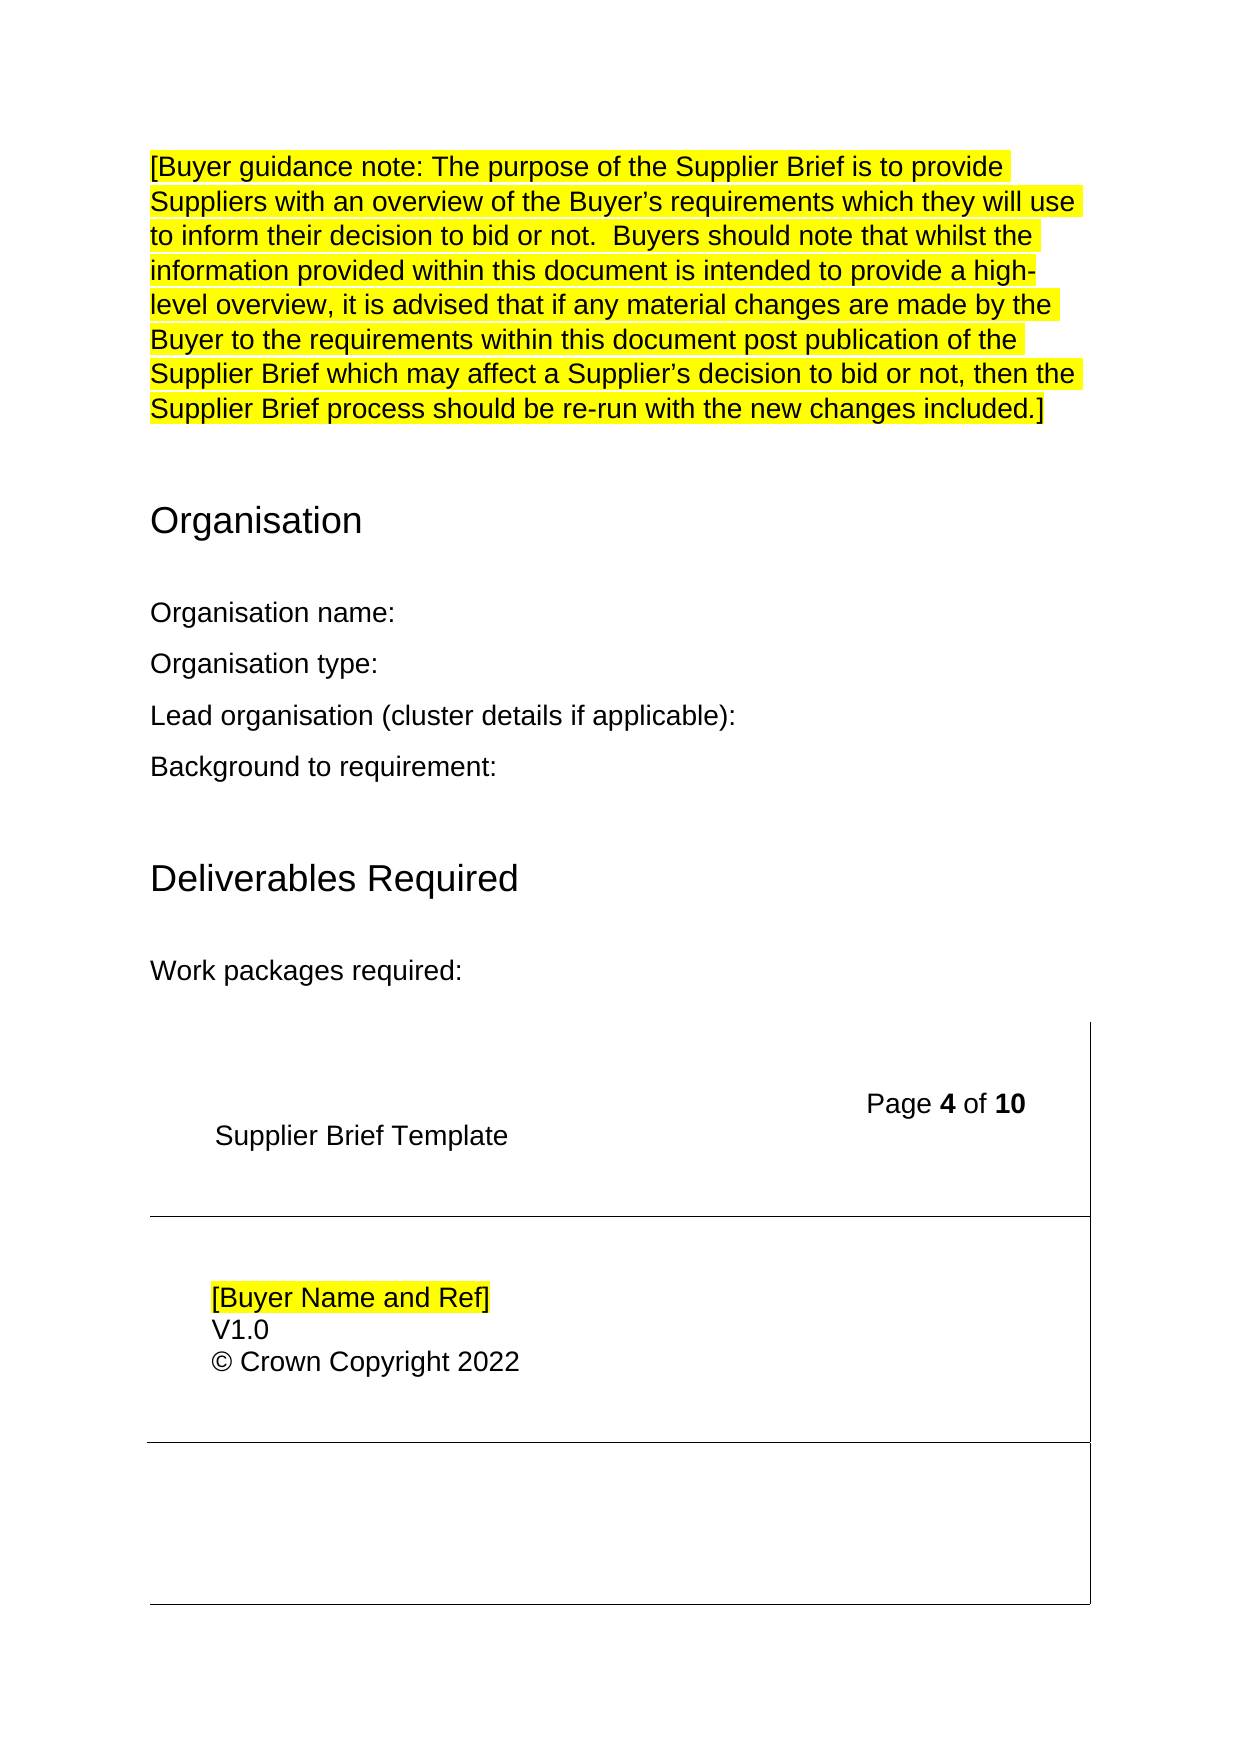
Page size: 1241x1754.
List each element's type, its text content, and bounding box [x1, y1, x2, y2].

text [Buyer guidance note: The purpose of the Supplier Brief is to provide Suppliers with an overview of the Buyer’s requirements which they will use to inform their decision to bid or not. Buyers should note that whilst the information provided within this document is intended to provide a high-level overview, it is advised that if any material changes are made by the Buyer to the requirements within this document post publication of the Supplier Brief which may affect a Supplier’s decision to bid or not, then the Supplier Brief process should be re-run with the new changes included.] [150, 150, 1090, 424]
text Organisation name: [150, 596, 1090, 628]
text Background to requirement: [150, 750, 1090, 782]
text Organisation type: [150, 647, 1090, 680]
text Lead organisation (cluster details if applicable): [150, 698, 1090, 731]
subtitle Organisation [150, 499, 1090, 542]
subtitle Deliverables Required [150, 856, 1090, 899]
text Work packages required: [150, 954, 1090, 986]
